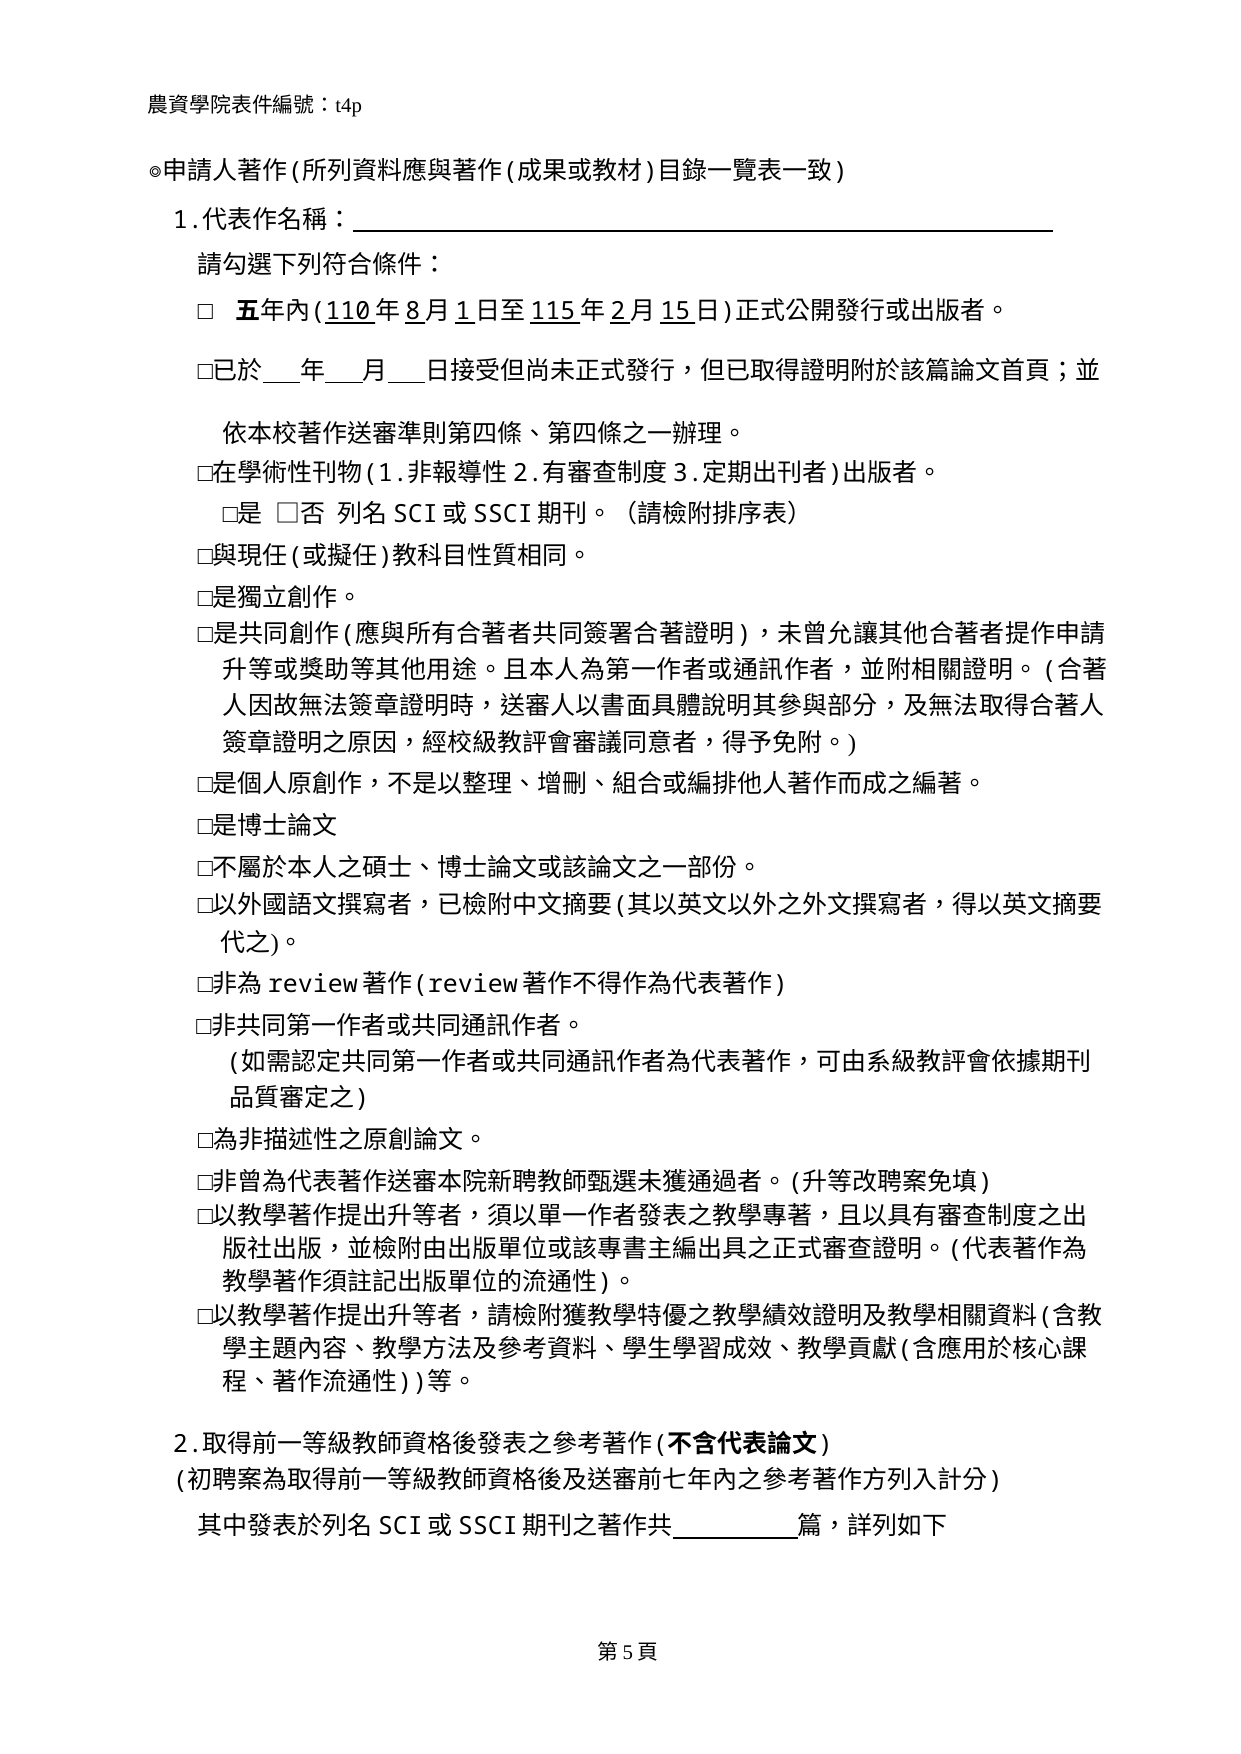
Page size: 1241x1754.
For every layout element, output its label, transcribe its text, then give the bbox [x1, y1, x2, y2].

text □不屬於本人之碩士、博士論文或該論文之一部份。 [198, 842, 1107, 883]
text 1.代表作名稱： [148, 189, 1107, 235]
text 其中發表於列名SCI或SSCI期刊之著作共 篇，詳列如下 [148, 1496, 1107, 1542]
text □非為review著作(review著作不得作為代表著作) [198, 958, 1107, 1000]
text □是共同創作(應與所有合著者共同簽署合著證明)，未曾允讓其他合著者提作申請升等或獎助等其他用途。且本人為第一作者或通訊作者，並附相關證明。(合著人因故無法簽章證明時，送審人以書面具體說明其參與部分，及無法取得合著人簽章證明之原因，經校級教評會審議同意者，得予免附。) [198, 613, 1107, 758]
text □在學術性刊物(1.非報導性2.有審查制度3.定期出刊者)出版者。 [198, 452, 1107, 488]
text ◎申請人著作(所列資料應與著作(成果或教材)目錄一覽表一致) [148, 127, 1107, 189]
text □為非描述性之原創論文。 [198, 1114, 1107, 1156]
text (如需認定共同第一作者或共同通訊作者為代表著作，可由系級教評會依據期刊品質審定之) [196, 1042, 1107, 1114]
text □是獨立創作。 [198, 572, 1107, 613]
text 2.取得前一等級教師資格後發表之參考著作(不含代表論文) [148, 1414, 1107, 1460]
text □與現任(或擬任)教科目性質相同。 [198, 530, 1107, 572]
text □是博士論文 [198, 800, 1107, 842]
text □以外國語文撰寫者，已檢附中文摘要(其以英文以外之外文撰寫者，得以英文摘要代之)。 [198, 883, 1107, 958]
list 五年內(110年8月1日至115年2月15日)正式公開發行或出版者。 [198, 281, 1107, 327]
text □非共同第一作者或共同通訊作者。 [196, 1000, 1107, 1042]
text □是 □否 列名SCI或SSCI期刊。（請檢附排序表） [223, 488, 1107, 530]
text □以教學著作提出升等者，須以單一作者發表之教學專著，且以具有審查制度之出版社出版，並檢附由出版單位或該專書主編出具之正式審查證明。(代表著作為教學著作須註記出版單位的流通性)。 [198, 1197, 1107, 1297]
text □以教學著作提出升等者，請檢附獲教學特優之教學績效證明及教學相關資料(含教學主題內容、教學方法及參考資料、學生學習成效、教學貢獻(含應用於核心課程、著作流通性))等。 [198, 1297, 1107, 1397]
text □已於 年 月 日接受但尚未正式發行，但已取得證明附於該篇論文首頁；並依本校著作送審準則第四條、第四條之一辦理。 [198, 327, 1107, 452]
text □非曾為代表著作送審本院新聘教師甄選未獲通過者。(升等改聘案免填) [198, 1156, 1107, 1197]
text (初聘案為取得前一等級教師資格後及送審前七年內之參考著作方列入計分) [148, 1460, 1107, 1496]
text 請勾選下列符合條件： [198, 235, 1107, 281]
text □是個人原創作，不是以整理、增刪、組合或編排他人著作而成之編著。 [198, 758, 1107, 800]
